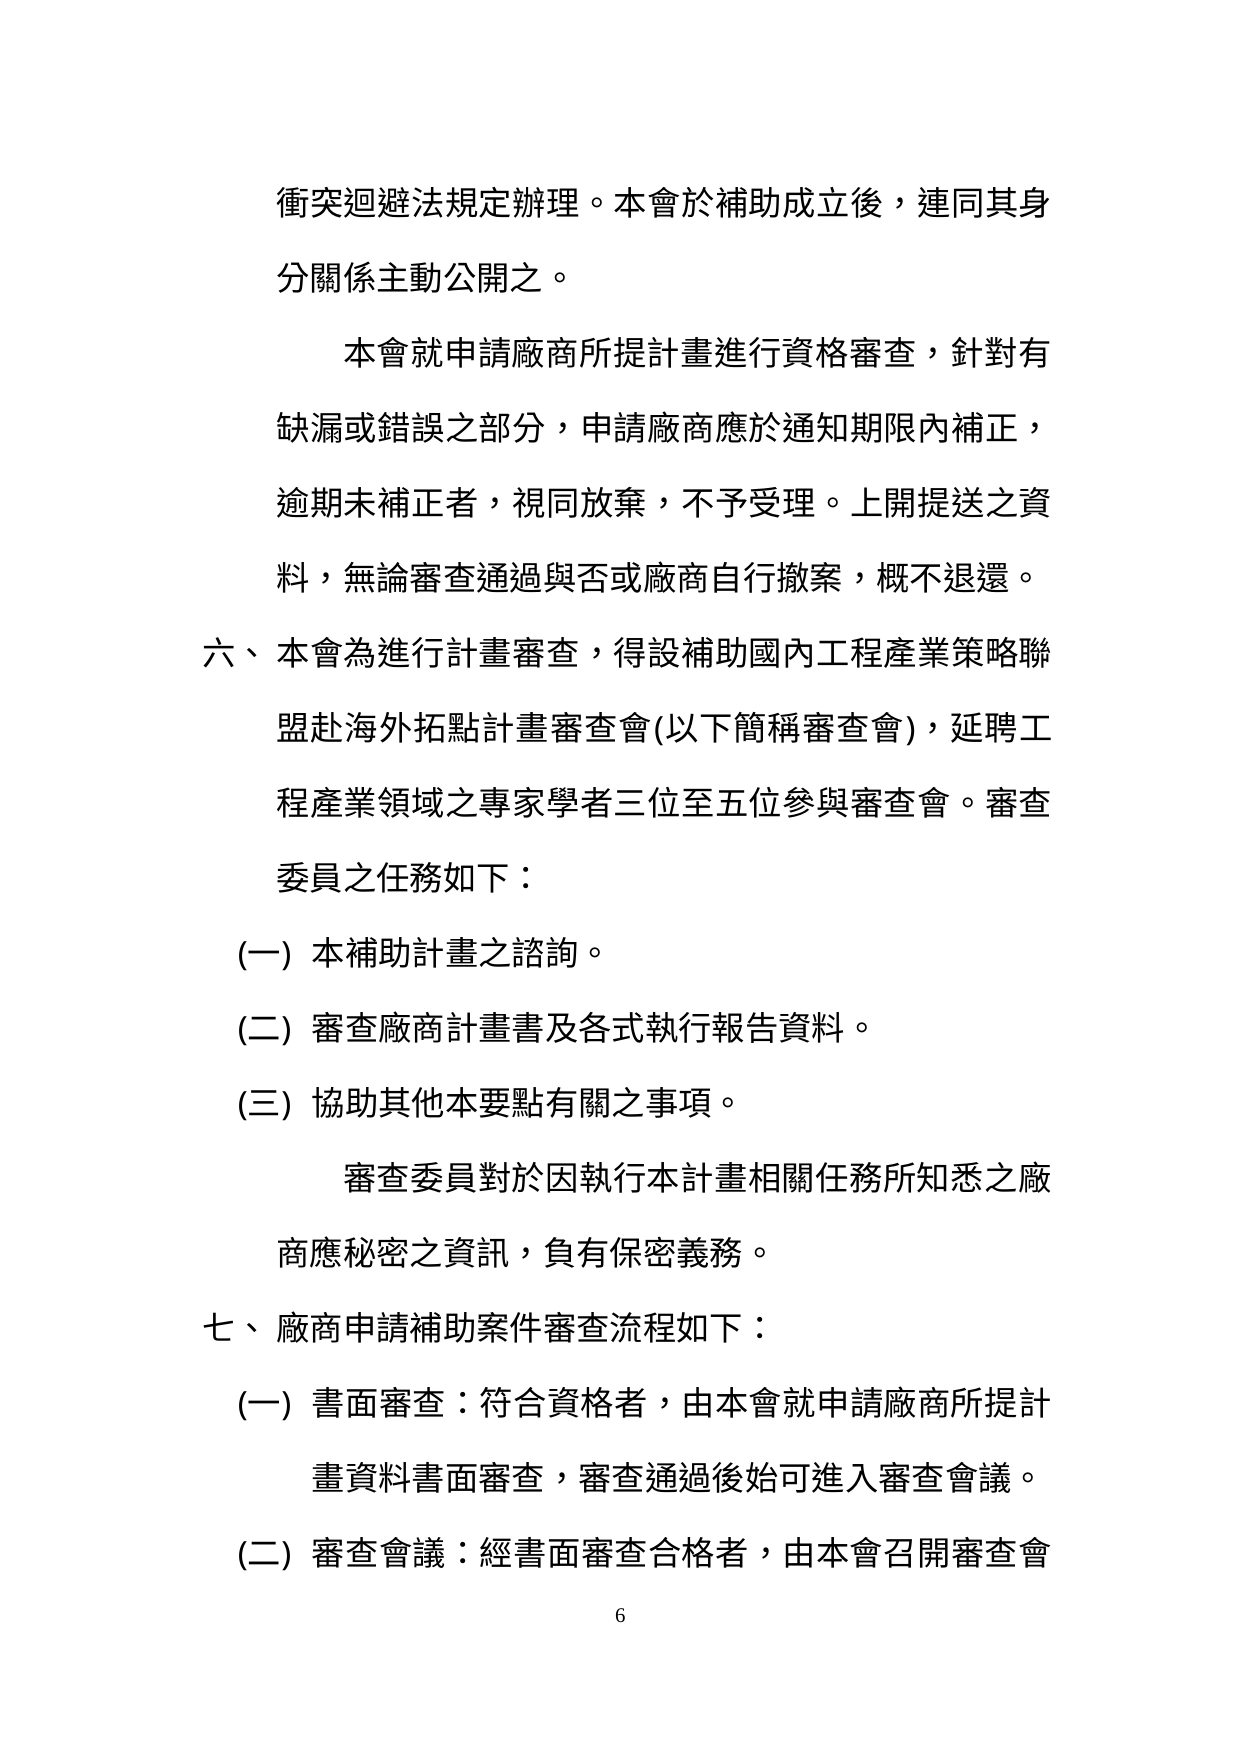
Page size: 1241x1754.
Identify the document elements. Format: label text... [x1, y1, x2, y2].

list 廠商申請補助案件審查流程如下： [202, 1289, 1053, 1364]
list 書面審查：符合資格者，由本會就申請廠商所提計畫資料書面審查，審查通過後始可進入審查會議。 [238, 1364, 1053, 1514]
text 本會就申請廠商所提計畫進行資格審查，針對有缺漏或錯誤之部分，申請廠商應於通知期限內補正，逾期未補正者，視同放棄，不予受理。上開提送之資料，無論審查通過與否或廠商自行撤案，概不退還。 [276, 314, 1053, 614]
list 審查廠商計畫書及各式執行報告資料。 [238, 989, 1053, 1064]
list 審查會議：經書面審查合格者，由本會召開審查會 [238, 1514, 1053, 1589]
list 協助其他本要點有關之事項。 [238, 1064, 1053, 1139]
list 本會為進行計畫審查，得設補助國內工程產業策略聯盟赴海外拓點計畫審查會(以下簡稱審查會)，延聘工程產業領域之專家學者三位至五位參與審查會。審查委員之任務如下： [202, 614, 1053, 914]
text 衝突迴避法規定辦理。本會於補助成立後，連同其身分關係主動公開之。 [276, 164, 1053, 314]
text 審查委員對於因執行本計畫相關任務所知悉之廠商應秘密之資訊，負有保密義務。 [276, 1139, 1053, 1289]
list 本補助計畫之諮詢。 [238, 914, 1053, 989]
